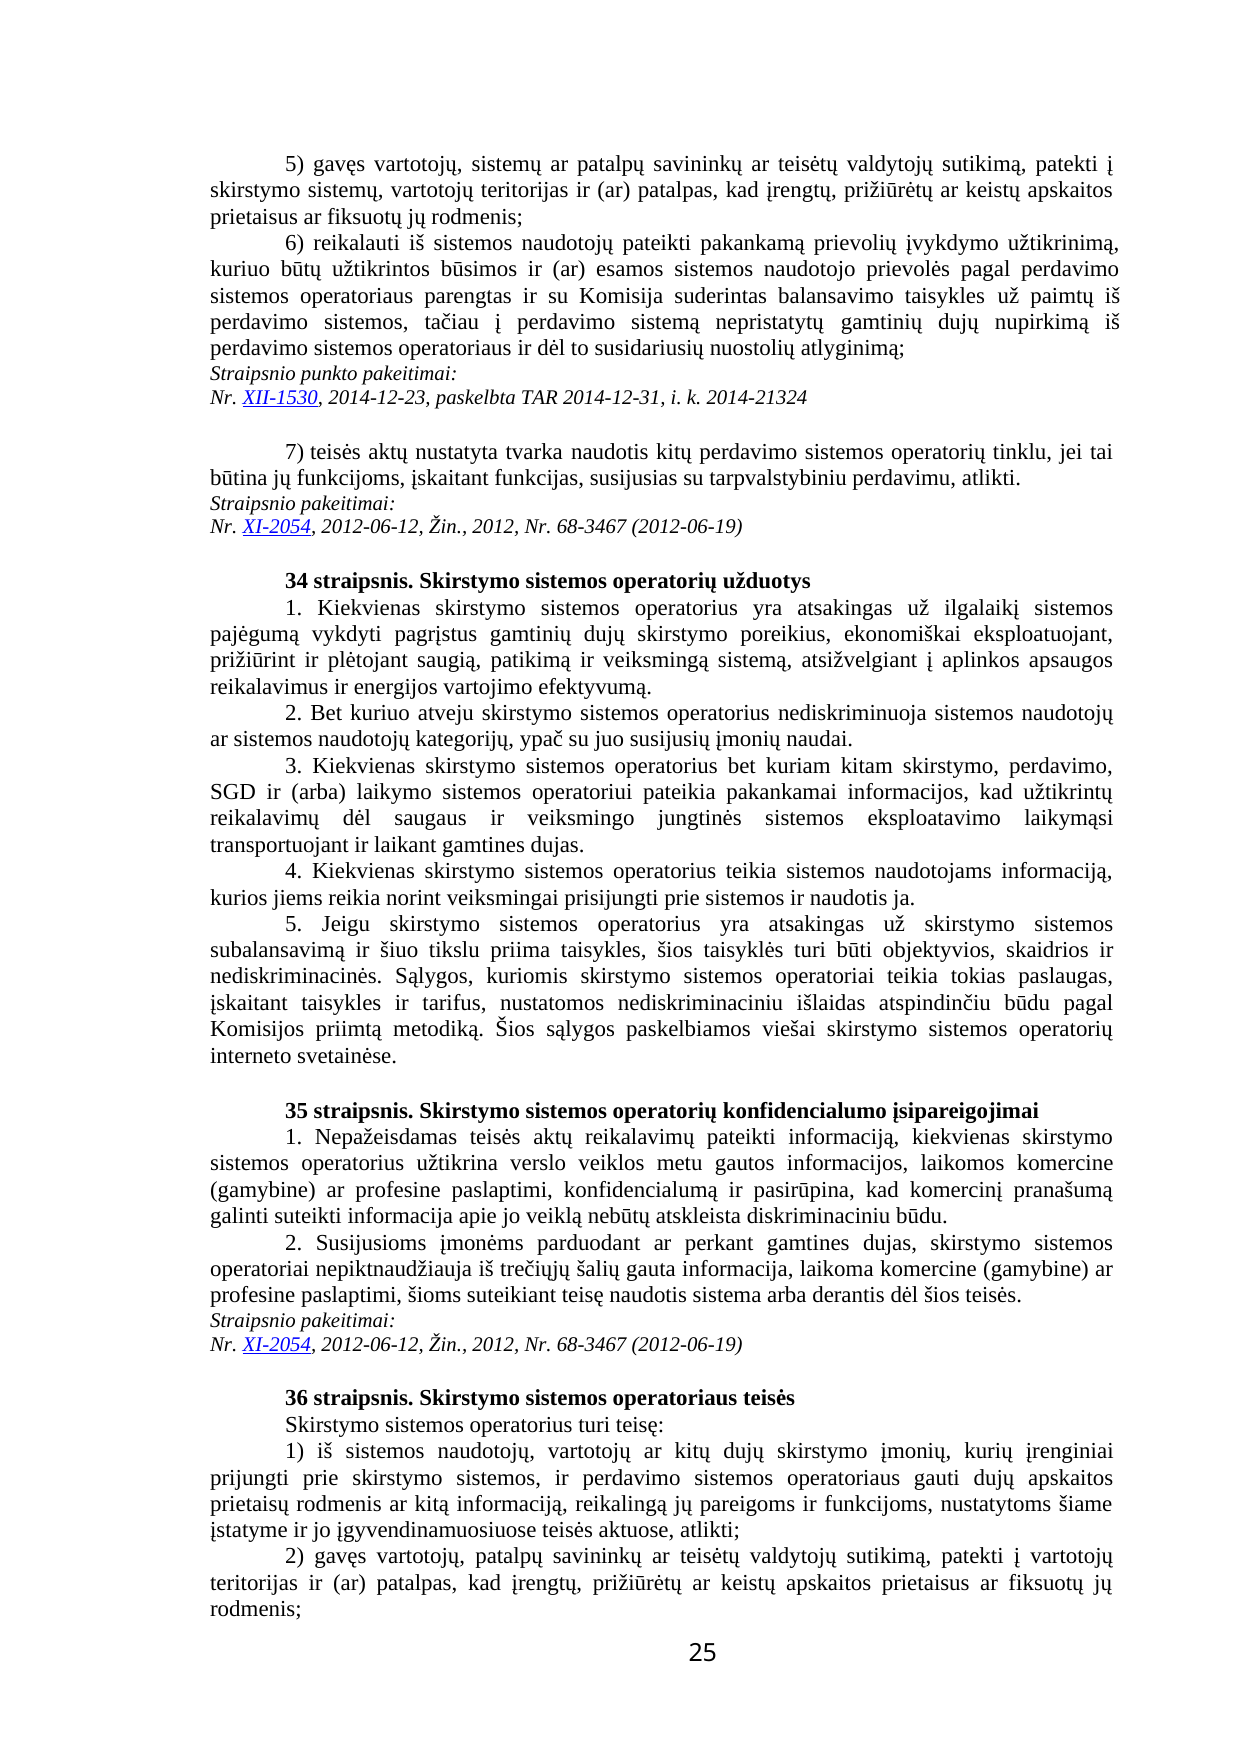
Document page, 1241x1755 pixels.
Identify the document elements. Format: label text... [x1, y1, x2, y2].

text Straipsnio pakeitimai: [210, 490, 1120, 514]
text 1. Kiekvienas skirstymo sistemos operatorius yra atsakingas už ilgalaikį sistemos pajėgumą vykdyti pagrįstus gamtinių dujų skirstymo poreikius, ekonomiškai eksploatuojant, prižiūrint ir plėtojant saugią, patikimą ir veiksmingą sistemą, atsižvelgiant į aplinkos apsaugos reikalavimus ir energijos vartojimo efektyvumą. [210, 594, 1114, 699]
text Straipsnio punkto pakeitimai: [210, 361, 1120, 385]
text Straipsnio pakeitimai: [210, 1308, 1120, 1332]
text 34 straipsnis. Skirstymo sistemos operatorių užduotys [210, 567, 1114, 594]
text Nr. XI-2054, 2012-06-12, Žin., 2012, Nr. 68-3467 (2012-06-19) [210, 1332, 1120, 1356]
text 36 straipsnis. Skirstymo sistemos operatoriaus teisės [210, 1384, 1114, 1411]
text Nr. XII-1530, 2014-12-23, paskelbta TAR 2014-12-31, i. k. 2014-21324 [210, 385, 1120, 409]
text 5) gavęs vartotojų, sistemų ar patalpų savininkų ar teisėtų valdytojų sutikimą, patekti į skirstymo sistemų, vartotojų teritorijas ir (ar) patalpas, kad įrengtų, prižiūrėtų ar keistų apskaitos prietaisus ar fiksuotų jų rodmenis; [210, 150, 1114, 229]
text Nr. XI-2054, 2012-06-12, Žin., 2012, Nr. 68-3467 (2012-06-19) [210, 514, 1120, 538]
text 5. Jeigu skirstymo sistemos operatorius yra atsakingas už skirstymo sistemos subalansavimą ir šiuo tikslu priima taisykles, šios taisyklės turi būti objektyvios, skaidrios ir nediskriminacinės. Sąlygos, kuriomis skirstymo sistemos operatoriai teikia tokias paslaugas, įskaitant taisykles ir tarifus, nustatomos nediskriminaciniu išlaidas atspindinčiu būdu pagal Komisijos priimtą metodiką. Šios sąlygos paskelbiamos viešai skirstymo sistemos operatorių interneto svetainėse. [210, 910, 1114, 1068]
text 6) reikalauti iš sistemos naudotojų pateikti pakankamą prievolių įvykdymo užtikrinimą, kuriuo būtų užtikrintos būsimos ir (ar) esamos sistemos naudotojo prievolės pagal perdavimo sistemos operatoriaus parengtas ir su Komisija suderintas balansavimo taisykles už paimtų iš perdavimo sistemos, tačiau į perdavimo sistemą nepristatytų gamtinių dujų nupirkimą iš perdavimo sistemos operatoriaus ir dėl to susidariusių nuostolių atlyginimą; [210, 229, 1120, 361]
text 1) iš sistemos naudotojų, vartotojų ar kitų dujų skirstymo įmonių, kurių įrenginiai prijungti prie skirstymo sistemos, ir perdavimo sistemos operatoriaus gauti dujų apskaitos prietaisų rodmenis ar kitą informaciją, reikalingą jų pareigoms ir funkcijoms, nustatytoms šiame įstatyme ir jo įgyvendinamuosiuose teisės aktuose, atlikti; [210, 1437, 1114, 1543]
text 2. Susijusioms įmonėms parduodant ar perkant gamtines dujas, skirstymo sistemos operatoriai nepiktnaudžiauja iš trečiųjų šalių gauta informacija, laikoma komercine (gamybine) ar profesine paslaptimi, šioms suteikiant teisę naudotis sistema arba derantis dėl šios teisės. [210, 1228, 1114, 1308]
text 1. Nepažeisdamas teisės aktų reikalavimų pateikti informaciją, kiekvienas skirstymo sistemos operatorius užtikrina verslo veiklos metu gautos informacijos, laikomos komercine (gamybine) ar profesine paslaptimi, konfidencialumą ir pasirūpina, kad komercinį pranašumą galinti suteikti informacija apie jo veiklą nebūtų atskleista diskriminaciniu būdu. [210, 1123, 1114, 1228]
text 3. Kiekvienas skirstymo sistemos operatorius bet kuriam kitam skirstymo, perdavimo, SGD ir (arba) laikymo sistemos operatoriui pateikia pakankamai informacijos, kad užtikrintų reikalavimų dėl saugaus ir veiksmingo jungtinės sistemos eksploatavimo laikymąsi transportuojant ir laikant gamtines dujas. [210, 752, 1114, 857]
text Skirstymo sistemos operatorius turi teisę: [210, 1411, 1114, 1437]
text 4. Kiekvienas skirstymo sistemos operatorius teikia sistemos naudotojams informaciją, kurios jiems reikia norint veiksmingai prisijungti prie sistemos ir naudotis ja. [210, 857, 1114, 910]
text 7) teisės aktų nustatyta tvarka naudotis kitų perdavimo sistemos operatorių tinklu, jei tai būtina jų funkcijoms, įskaitant funkcijas, susijusias su tarpvalstybiniu perdavimu, atlikti. [210, 438, 1114, 490]
text 35 straipsnis. Skirstymo sistemos operatorių konfidencialumo įsipareigojimai [210, 1097, 1114, 1123]
text 2) gavęs vartotojų, patalpų savininkų ar teisėtų valdytojų sutikimą, patekti į vartotojų teritorijas ir (ar) patalpas, kad įrengtų, prižiūrėtų ar keistų apskaitos prietaisus ar fiksuotų jų rodmenis; [210, 1543, 1114, 1622]
text 2. Bet kuriuo atveju skirstymo sistemos operatorius nediskriminuoja sistemos naudotojų ar sistemos naudotojų kategorijų, ypač su juo susijusių įmonių naudai. [210, 699, 1114, 752]
